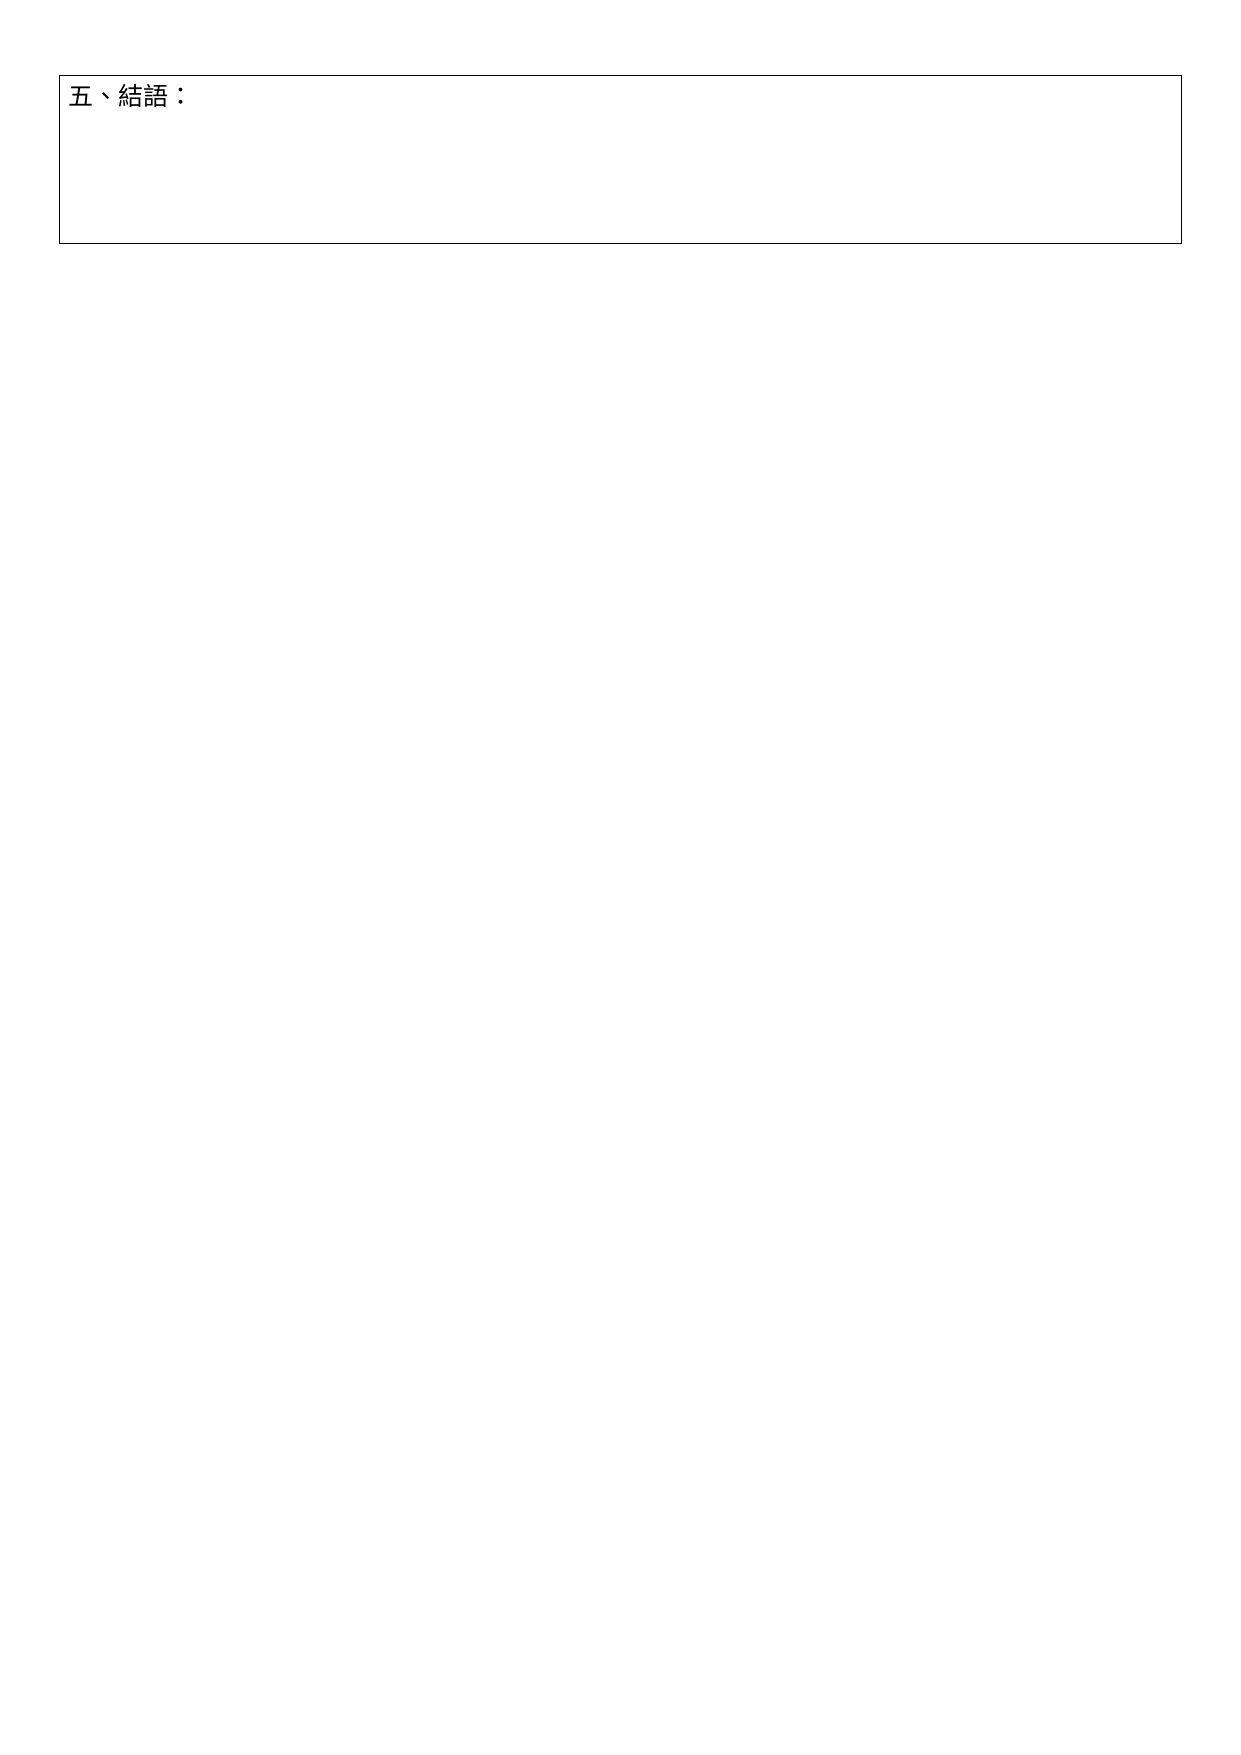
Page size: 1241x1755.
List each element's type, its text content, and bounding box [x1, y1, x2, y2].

table_cell 五、結語： [60, 76, 1181, 242]
